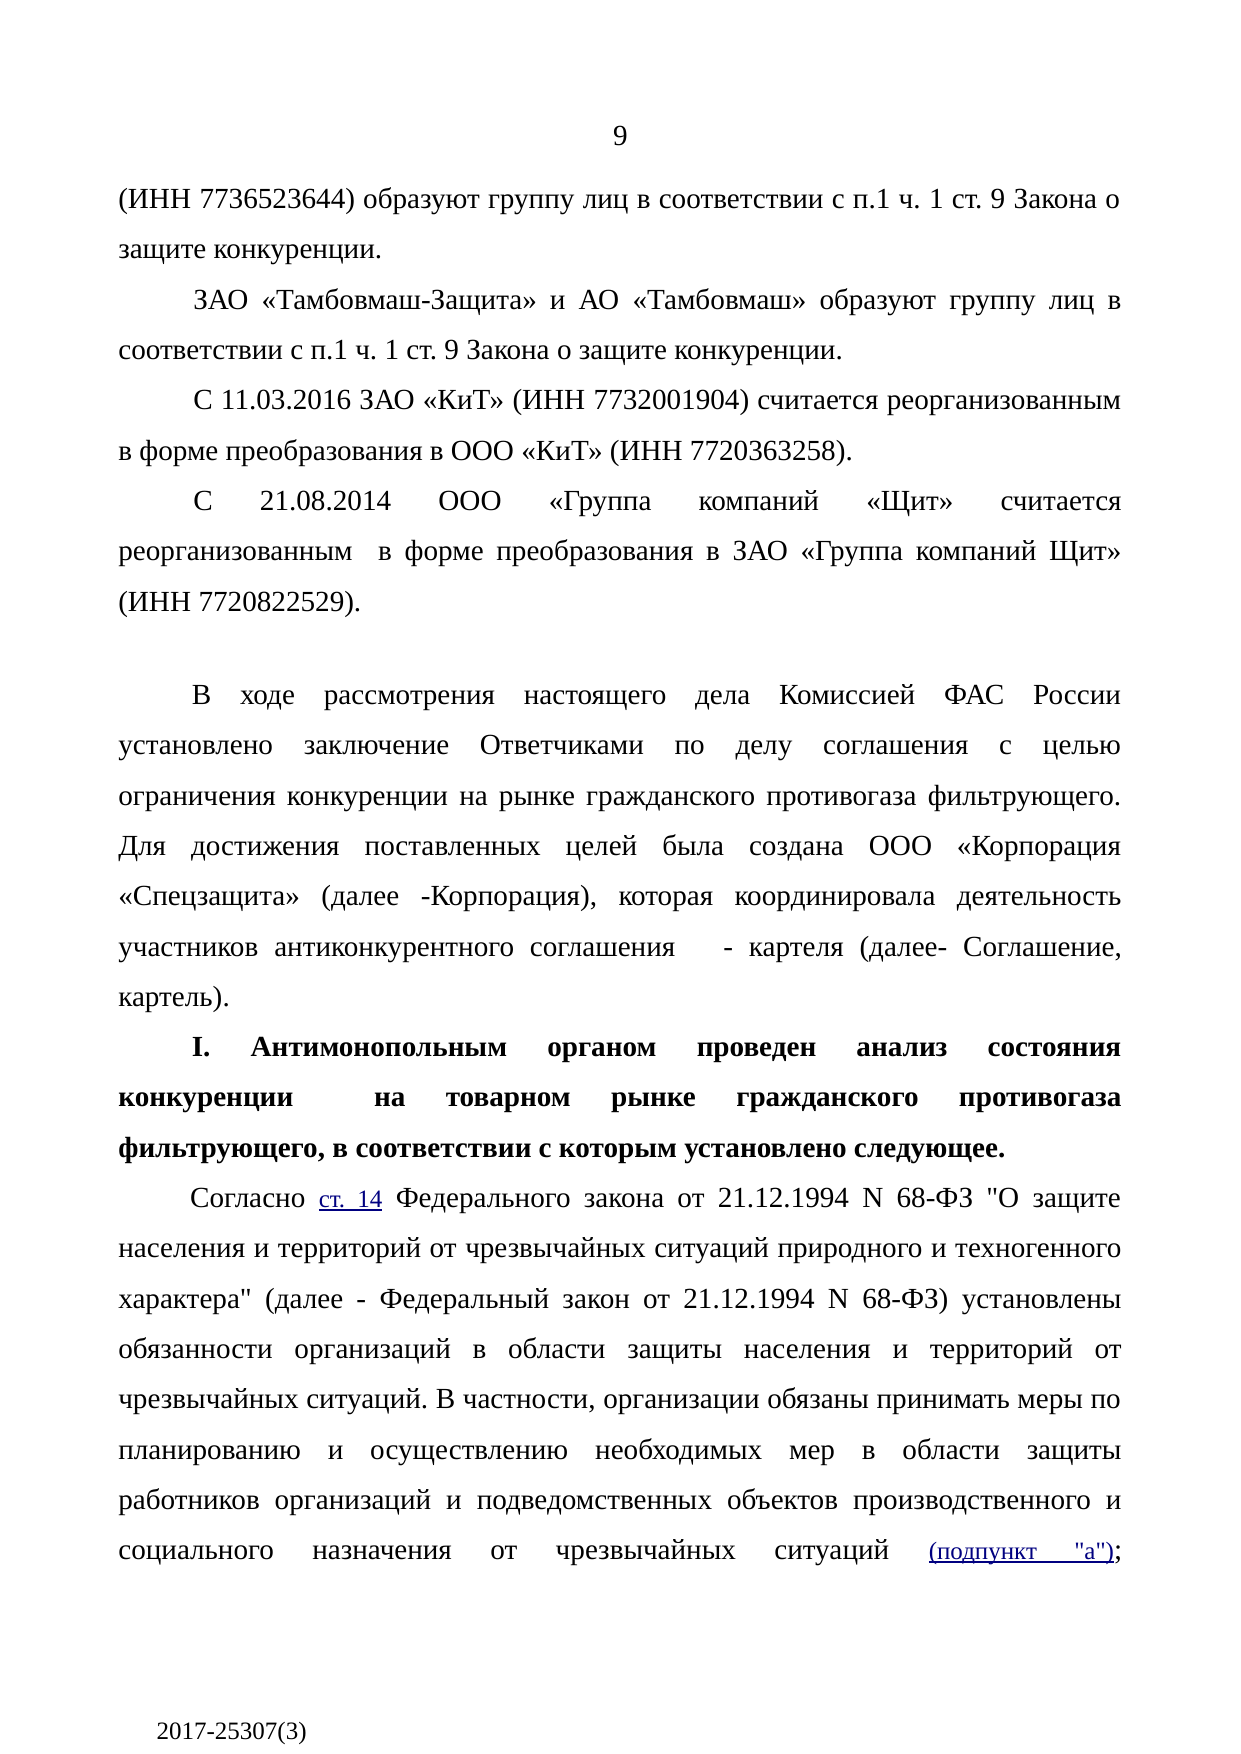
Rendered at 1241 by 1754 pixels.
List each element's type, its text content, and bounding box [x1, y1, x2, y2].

text Согласно ст. 14 Федерального закона от 21.12.1994 N 68-ФЗ "О защите населения и территорий от чрезвычайных ситуаций природного и техногенного характера" (далее - Федеральный закон от 21.12.1994 N 68-ФЗ) установлены обязанности организаций в области защиты населения и территорий от чрезвычайных ситуаций. В частности, организации обязаны принимать меры по планированию и осуществлению необходимых мер в области защиты работников организаций и подведомственных объектов производственного и социального назначения от чрезвычайных ситуаций (подпункт "а"); [118, 1180, 1122, 1566]
text С 21.08.2014 ООО «Группа компаний «Щит» считается реорганизованным в форме преобразования в ЗАО «Группа компаний Щит» (ИНН 7720822529). [118, 483, 1122, 617]
text ЗАО «Тамбовмаш-Защита» и АО «Тамбовмаш» образуют группу лиц в соответствии с п.1 ч. 1 ст. 9 Закона о защите конкуренции. [118, 282, 1122, 366]
text (ИНН 7736523644) образуют группу лиц в соответствии с п.1 ч. 1 ст. 9 Закона о защите конкуренции. [118, 181, 1122, 265]
text I. Антимонопольным органом проведен анализ состояния конкуренции на товарном рынке гражданского противогаза фильтрующего, в соответствии с которым установлено следующее. [118, 1029, 1122, 1163]
text В ходе рассмотрения настоящего дела Комиссией ФАС России установлено заключение Ответчиками по делу соглашения с целью ограничения конкуренции на рынке гражданского противогаза фильтрующего. Для достижения поставленных целей была создана ООО «Корпорация «Спецзащита» (далее -Корпорация), которая координировала деятельность участников антиконкурентного соглашения - картеля (далее- Соглашение, картель). [118, 677, 1122, 1012]
text С 11.03.2016 ЗАО «КиТ» (ИНН 7732001904) считается реорганизованным в форме преобразования в ООО «КиТ» (ИНН 7720363258). [118, 382, 1122, 466]
